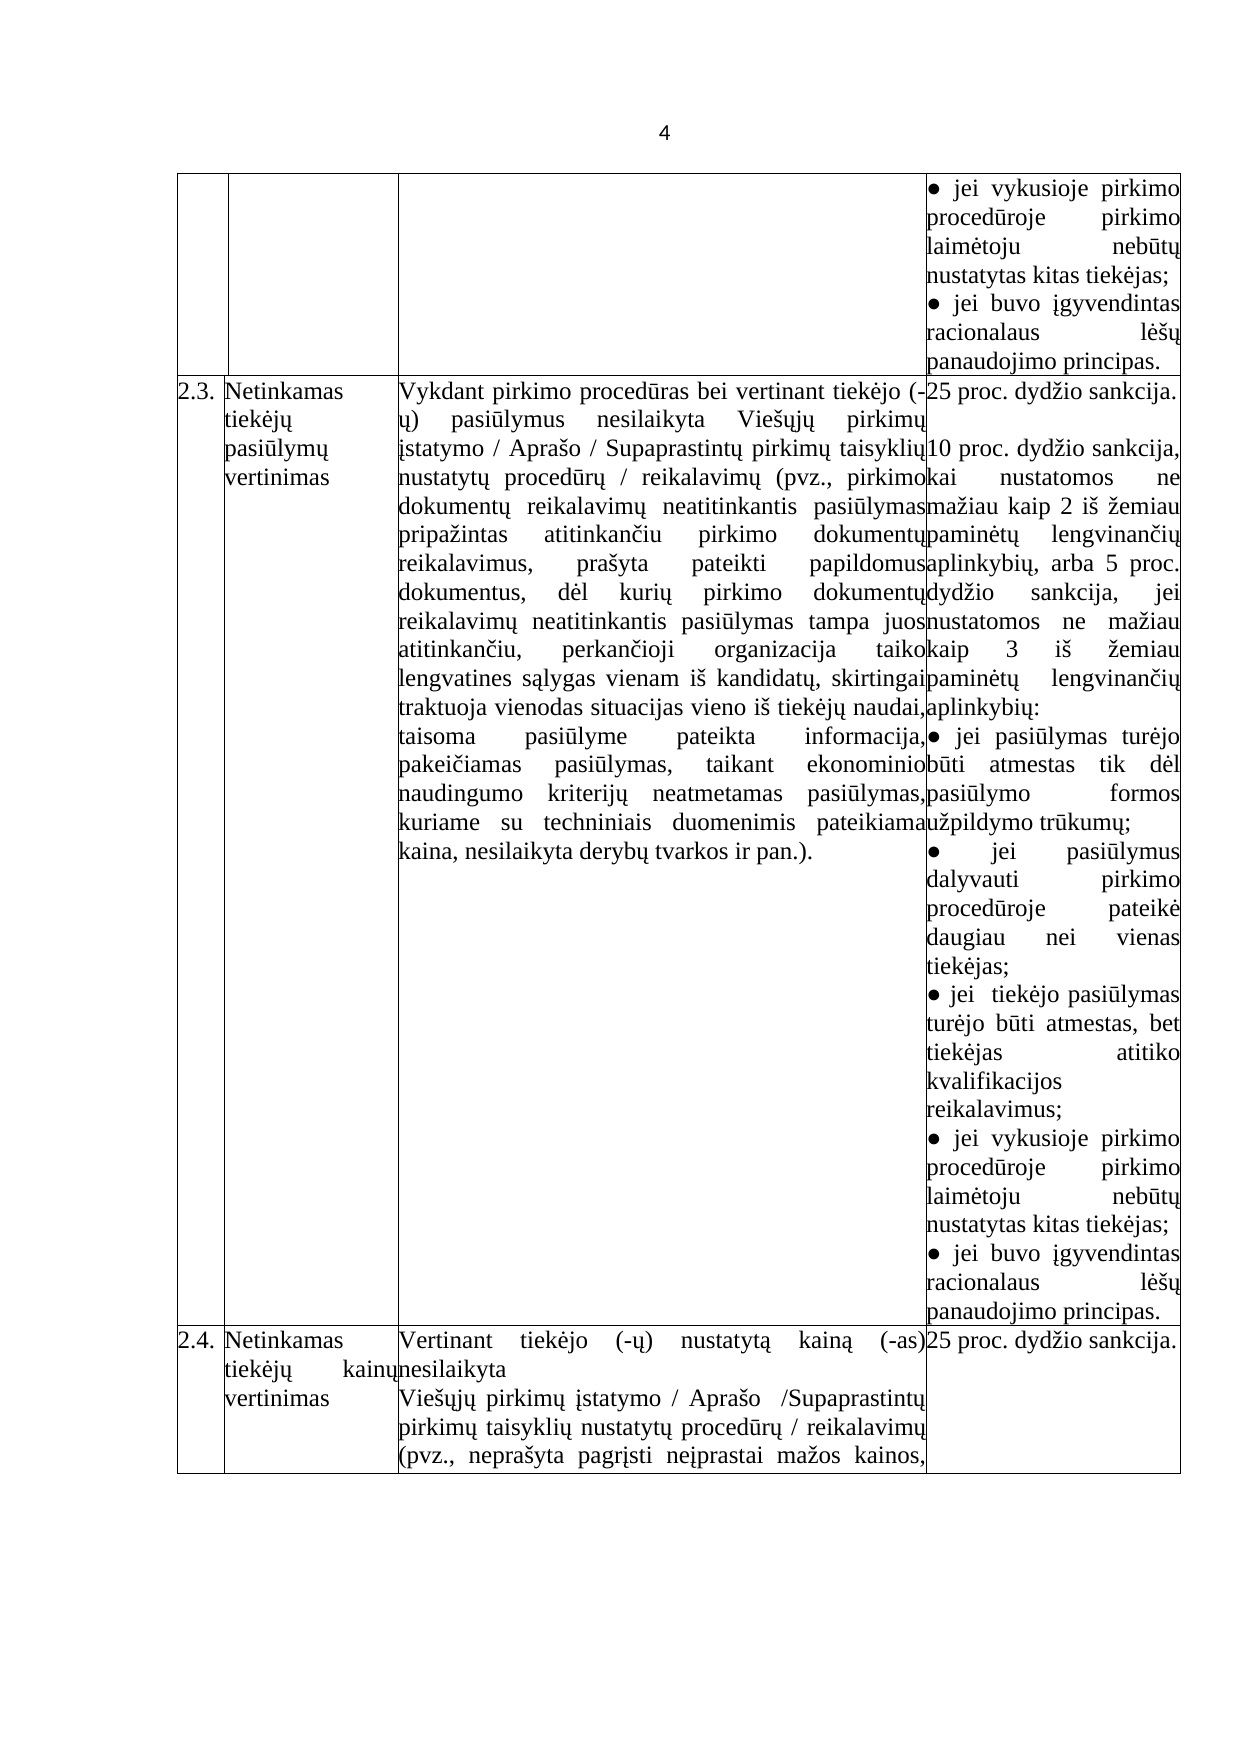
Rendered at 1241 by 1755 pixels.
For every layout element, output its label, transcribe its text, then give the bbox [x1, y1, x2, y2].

table_cell Netinkamas tiekėjų kainų vertinimas [225, 1326, 398, 1473]
table_cell 2.3. [178, 376, 224, 1324]
table_cell [178, 174, 228, 375]
table_cell 25 proc. dydžio sankcija. [927, 1326, 1180, 1473]
table_cell Vertinant tiekėjo (-ų) nustatytą kainą (-as) nesilaikyta Viešųjų pirkimų įstatymo / Aprašo /Supaprastintų pirkimų taisyklių nustatytų procedūrų / reikalavimų (pvz., neprašyta pagrįsti neįprastai mažos kainos, laimėtoju pripažintas tiekėjas, kurio kaina yra nepagrįsta ir padidinta ir pan.). [399, 1326, 926, 1473]
table_cell 2.4. [178, 1326, 224, 1473]
table_cell Vykdant pirkimo procedūras bei vertinant tiekėjo (-ų) pasiūlymus nesilaikyta Viešųjų pirkimų įstatymo / Aprašo / Supaprastintų pirkimų taisyklių nustatytų procedūrų / reikalavimų (pvz., pirkimo dokumentų reikalavimų neatitinkantis pasiūlymas pripažintas atitinkančiu pirkimo dokumentų reikalavimus, prašyta pateikti papildomus dokumentus, dėl kurių pirkimo dokumentų reikalavimų neatitinkantis pasiūlymas tampa juos atitinkančiu, perkančioji organizacija taiko lengvatines sąlygas vienam iš kandidatų, skirtingai traktuoja vienodas situacijas vieno iš tiekėjų naudai, taisoma pasiūlyme pateikta informacija, pakeičiamas pasiūlymas, taikant ekonominio naudingumo kriterijų neatmetamas pasiūlymas, kuriame su techniniais duomenimis pateikiama kaina, nesilaikyta derybų tvarkos ir pan.). [399, 376, 926, 1324]
table_cell [229, 174, 398, 375]
table_cell [399, 174, 926, 375]
table_cell ● jei vykusioje pirkimo procedūroje pirkimo laimėtoju nebūtų nustatytas kitas tiekėjas; ● jei buvo įgyvendintas racionalaus lėšų panaudojimo principas. [927, 174, 1180, 375]
table_cell Netinkamas tiekėjų pasiūlymų vertinimas [225, 376, 398, 1324]
table_cell 25 proc. dydžio sankcija. 10 proc. dydžio sankcija, kai nustatomos ne mažiau kaip 2 iš žemiau paminėtų lengvinančių aplinkybių, arba 5 proc. dydžio sankcija, jei nustatomos ne mažiau kaip 3 iš žemiau paminėtų lengvinančių aplinkybių: ● jei pasiūlymas turėjo būti atmestas tik dėl pasiūlymo formos užpildymo trūkumų; ● jei pasiūlymus dalyvauti pirkimo procedūroje pateikė daugiau nei vienas tiekėjas; ● jei tiekėjo pasiūlymas turėjo būti atmestas, bet tiekėjas atitiko kvalifikacijos reikalavimus; ● jei vykusioje pirkimo procedūroje pirkimo laimėtoju nebūtų nustatytas kitas tiekėjas; ● jei buvo įgyvendintas racionalaus lėšų panaudojimo principas. [927, 376, 1180, 1324]
